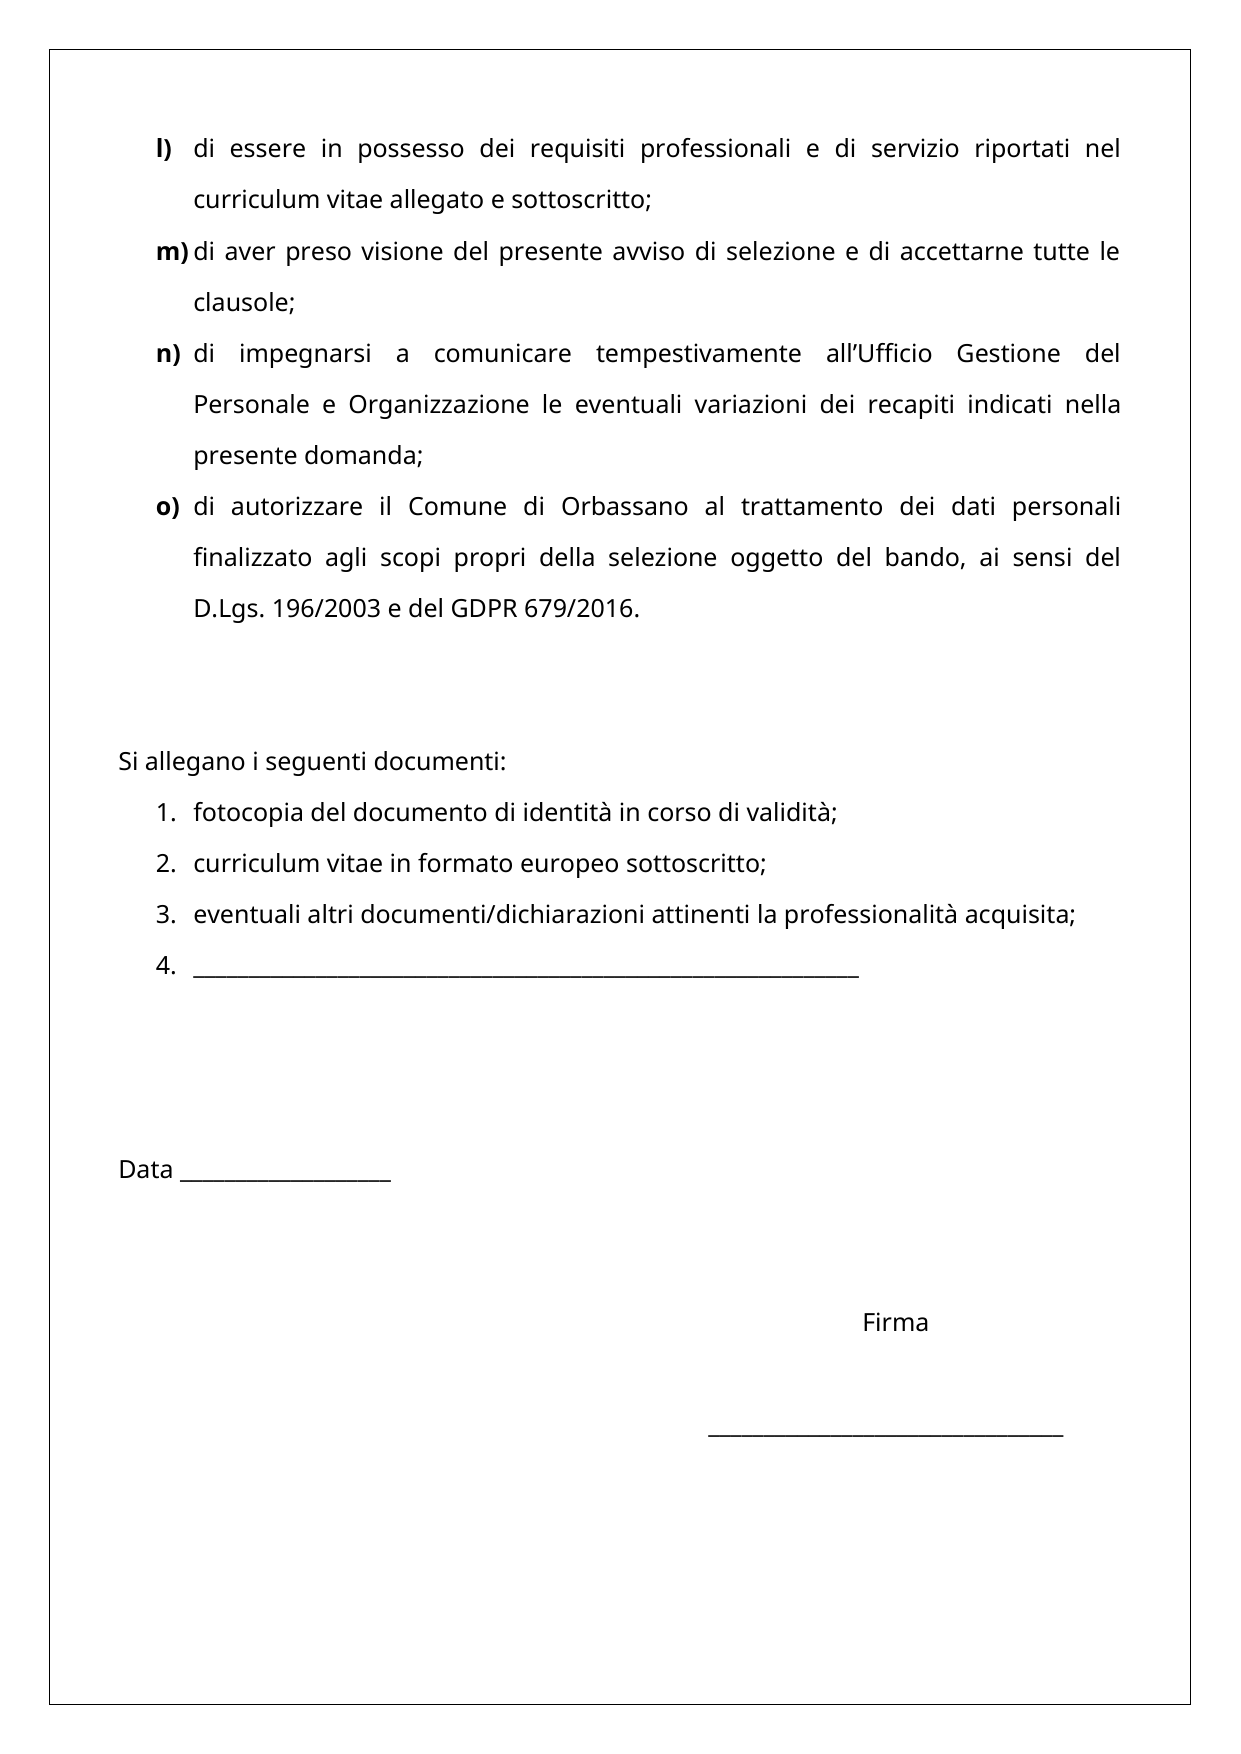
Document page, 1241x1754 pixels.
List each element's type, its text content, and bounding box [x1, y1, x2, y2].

list eventuali altri documenti/dichiarazioni attinenti la professionalità acquisita; [156, 897, 1122, 931]
list di aver preso visione del presente avviso di selezione e di accettarne tutte le clausole; [156, 233, 1122, 318]
list curriculum vitae in formato europeo sottoscritto; [156, 846, 1122, 880]
text Data ___________________ [118, 1152, 1122, 1186]
text ________________________________ [118, 1407, 1122, 1441]
text Firma [118, 1305, 1122, 1339]
list di essere in possesso dei requisiti professionali e di servizio riportati nel curriculum vitae allegato e sottoscritto; [156, 131, 1122, 216]
list di autorizzare il Comune di Orbassano al trattamento dei dati personali finalizzato agli scopi propri della selezione oggetto del bando, ai sensi del D.Lgs. 196/2003 e del GDPR 679/2016. [156, 488, 1122, 624]
list di impegnarsi a comunicare tempestivamente all’Ufficio Gestione del Personale e Organizzazione le eventuali variazioni dei recapiti indicati nella presente domanda; [156, 335, 1122, 471]
text Si allegano i seguenti documenti: [118, 743, 1122, 778]
list fotocopia del documento di identità in corso di validità; [156, 794, 1122, 829]
list ____________________________________________________________ [156, 948, 1122, 982]
